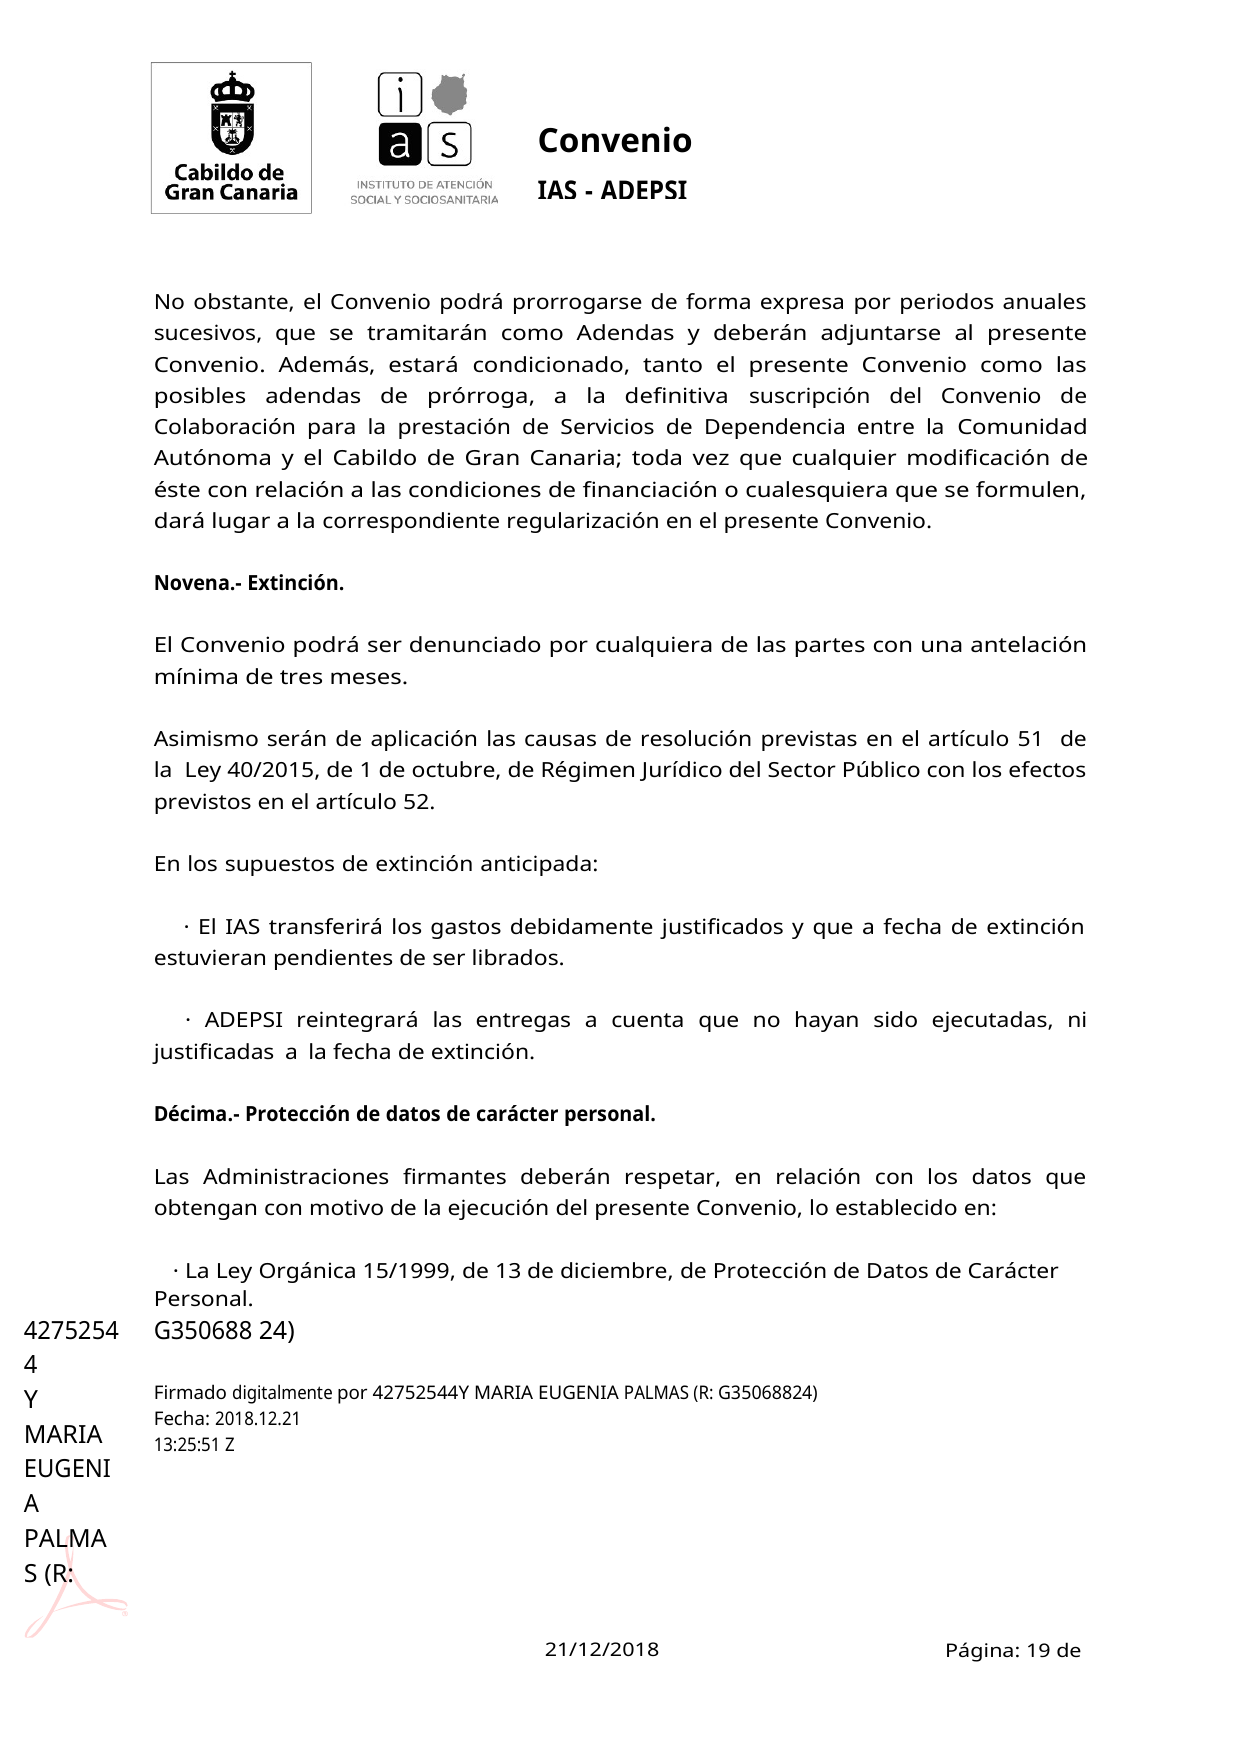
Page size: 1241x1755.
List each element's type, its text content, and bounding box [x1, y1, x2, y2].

text En los supuestos de extinción anticipada: [153, 849, 1099, 877]
picture [150, 62, 498, 214]
subtitle Y MARIA EUGENIA PALMAS (R: [24, 1382, 118, 1589]
text Las Administraciones firmantes deberán respetar, en relación con los datos que obtengan con motivo de la ejecución del presente Convenio, lo establecido en: [153, 1162, 1087, 1222]
text Asimismo serán de aplicación las causas de resolución previstas en el artículo 51 de la Ley 40/2015, de 1 de octubre, de Régimen Jurídico del Sector Público con los efectos previstos en el artículo 52. [153, 724, 1087, 815]
text 13:25:51 Z [153, 1431, 1099, 1457]
text · ADEPSI reintegrará las entregas a cuenta que no hayan sido ejecutadas, ni justificadas a la fecha de extinción. [153, 1006, 1087, 1065]
subtitle G350688 24) [153, 1313, 1088, 1347]
text El Convenio podrá ser denunciado por cualquiera de las partes con una antelación mínima de tres meses. [153, 631, 1087, 690]
text Firmado digitalmente por 42752544Y MARIA EUGENIA PALMAS (R: G35068824) [153, 1379, 1099, 1404]
text No obstante, el Convenio podrá prorrogarse de forma expresa por periodos anuales sucesivos, que se tramitarán como Adendas y deberán adjuntarse al presente Convenio. Además, estará condicionado, tanto el presente Convenio como las posibles adendas de prórroga, a la definitiva suscripción del Convenio de Colaboración para la prestación de Servicios de Dependencia entre la Comunidad Autónoma y el Cabildo de Gran Canaria; toda vez que cualquier modificación de éste con relación a las condiciones de financiación o cualesquiera que se formulen, dará lugar a la correspondiente regularización en el presente Convenio. [153, 287, 1088, 534]
subtitle Novena.- Extinción. [153, 568, 1099, 596]
text · El IAS transferirá los gastos debidamente justificados y que a fecha de extinción estuvieran pendientes de ser librados. [153, 912, 1087, 972]
text 42752544 [24, 1313, 130, 1381]
text · La Ley Orgánica 15/1999, de 13 de diciembre, de Protección de Datos de Carácter Personal. [153, 1256, 1099, 1313]
subtitle Décima.- Protección de datos de carácter personal. [153, 1099, 1099, 1128]
text Fecha: 2018.12.21 [153, 1405, 1078, 1431]
